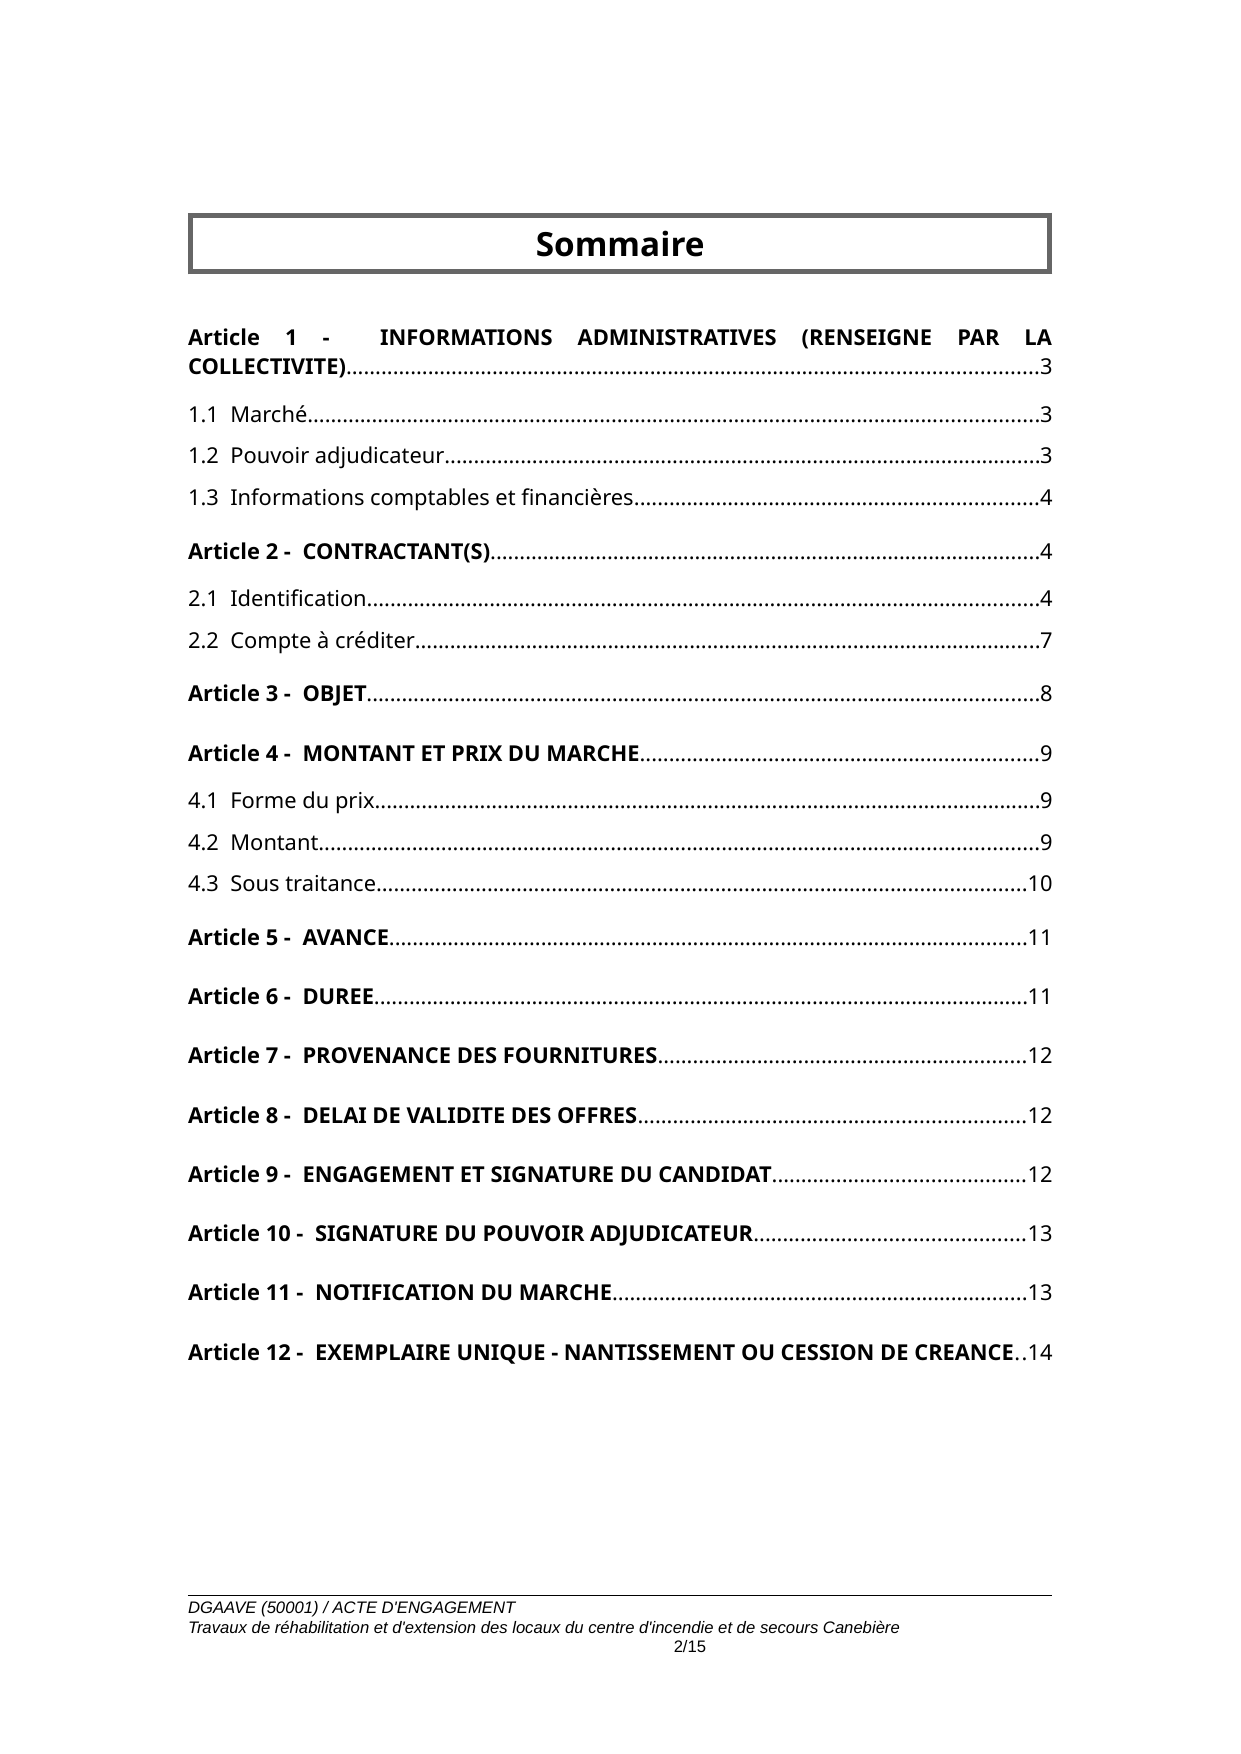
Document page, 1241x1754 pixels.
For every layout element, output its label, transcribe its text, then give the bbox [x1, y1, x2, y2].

text 4.1 Forme du prix 9 [188, 785, 1052, 815]
text 1.3 Informations comptables et financières 4 [188, 482, 1052, 512]
text 1.2 Pouvoir adjudicateur 3 [188, 441, 1052, 470]
text Article 6 - DUREE 11 [188, 981, 1052, 1011]
text Article 5 - AVANCE 11 [188, 922, 1052, 952]
text 4.2 Montant 9 [188, 827, 1052, 856]
text Article 2 - CONTRACTANT(S) 4 [188, 536, 1052, 565]
text 4.3 Sous traitance 10 [188, 868, 1052, 898]
text Article 3 - OBJET 8 [188, 678, 1052, 708]
text 1.1 Marché 3 [188, 399, 1052, 429]
text Article 7 - PROVENANCE DES FOURNITURES 12 [188, 1040, 1052, 1070]
text Article 1 - INFORMATIONS ADMINISTRATIVES (RENSEIGNE PAR LA COLLECTIVITE) 3 [188, 322, 1052, 381]
text Article 11 - NOTIFICATION DU MARCHE 13 [188, 1277, 1052, 1307]
text 2.1 Identification 4 [188, 583, 1052, 613]
text Article 4 - MONTANT ET PRIX DU MARCHE 9 [188, 737, 1052, 767]
text Article 8 - DELAI DE VALIDITE DES OFFRES 12 [188, 1099, 1052, 1129]
text Article 9 - ENGAGEMENT ET SIGNATURE DU CANDIDAT 12 [188, 1159, 1052, 1189]
text 2.2 Compte à créditer 7 [188, 625, 1052, 654]
text Article 10 - SIGNATURE DU POUVOIR ADJUDICATEUR 13 [188, 1218, 1052, 1248]
subtitle Sommaire [193, 218, 1047, 269]
text Article 12 - EXEMPLAIRE UNIQUE - NANTISSEMENT OU CESSION DE CREANCE 14 [188, 1337, 1052, 1366]
